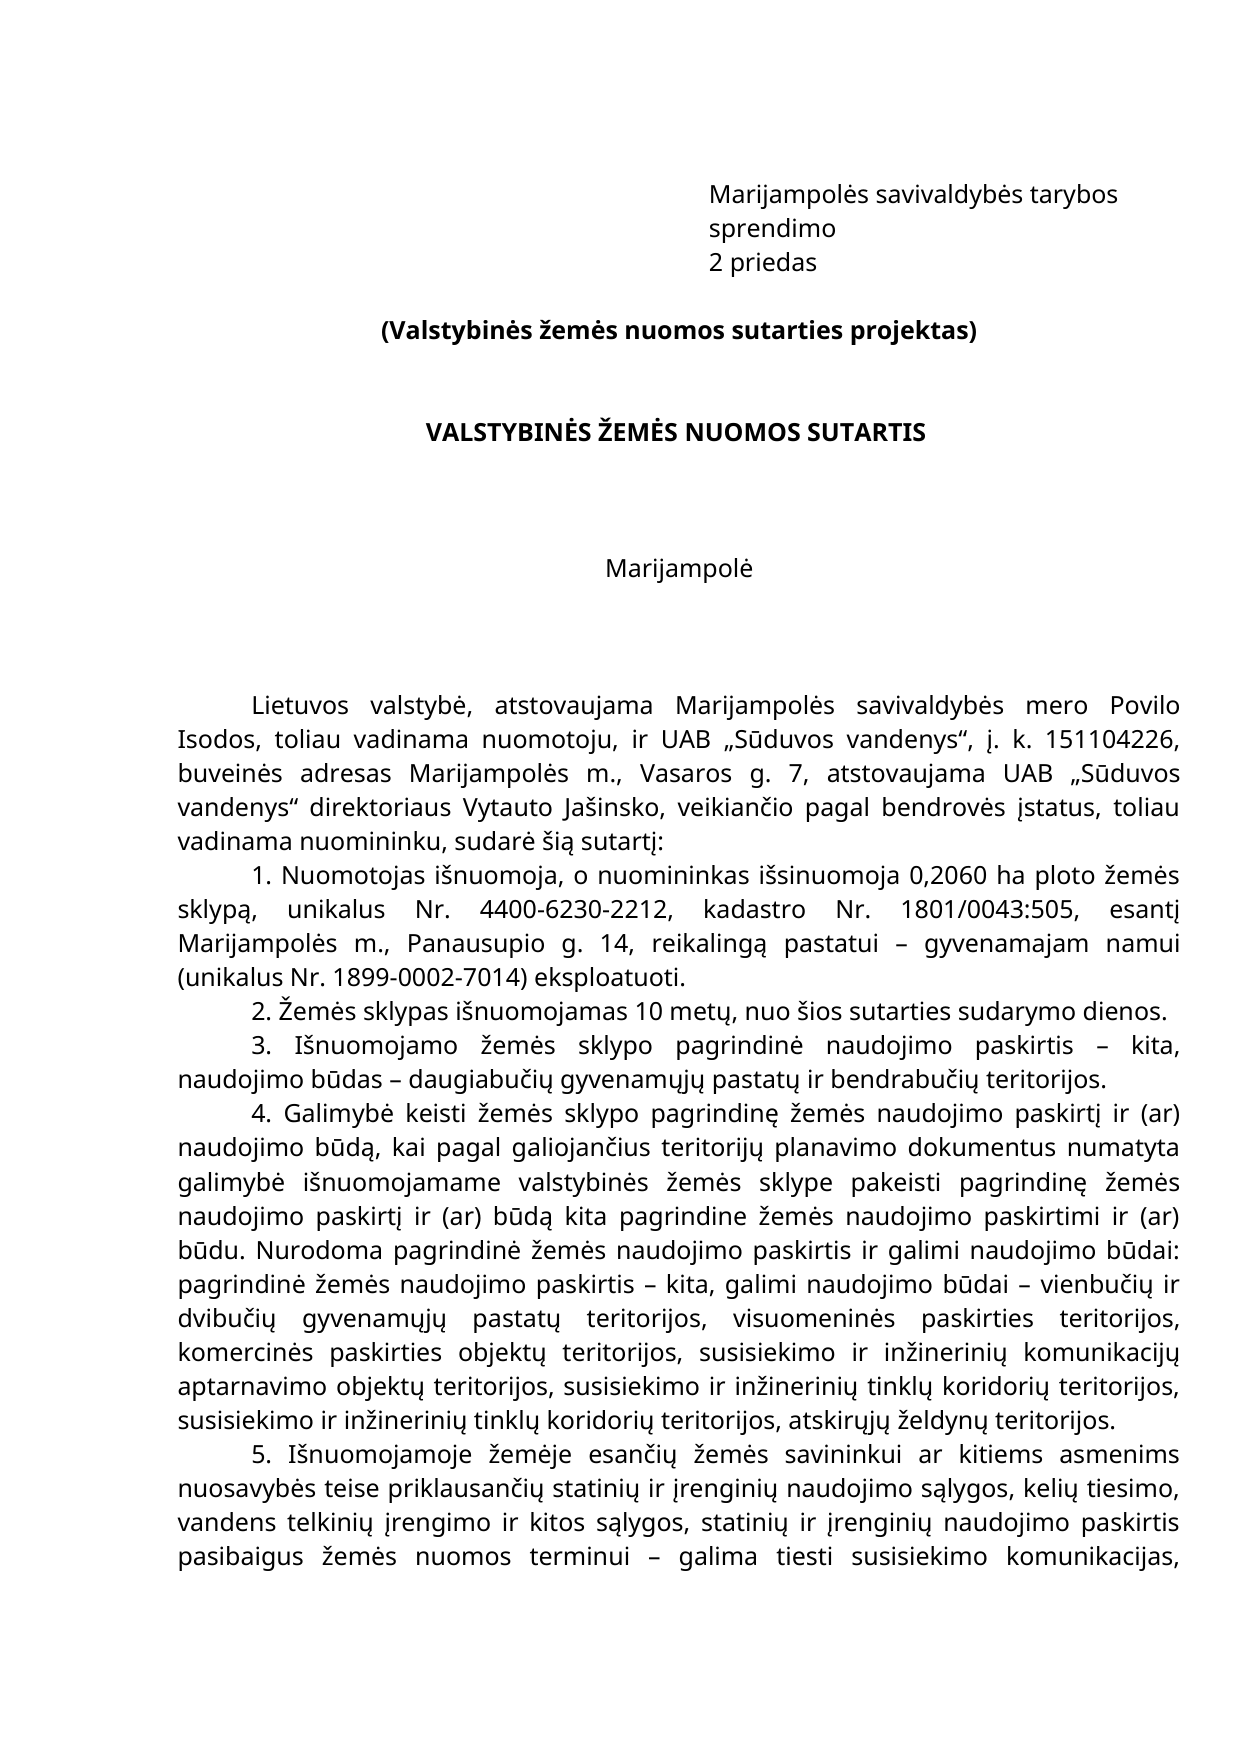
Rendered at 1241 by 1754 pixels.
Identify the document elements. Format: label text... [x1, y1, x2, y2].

text 5. Išnuomojamoje žemėje esančių žemės savininkui ar kitiems asmenims nuosavybės teise priklausančių statinių ir įrenginių naudojimo sąlygos, kelių tiesimo, vandens telkinių įrengimo ir kitos sąlygos, statinių ir įrenginių naudojimo paskirtis pasibaigus žemės nuomos terminui – galima tiesti susisiekimo komunikacijas, [177, 1437, 1181, 1573]
text 4. Galimybė keisti žemės sklypo pagrindinę žemės naudojimo paskirtį ir (ar) naudojimo būdą, kai pagal galiojančius teritorijų planavimo dokumentus numatyta galimybė išnuomojamame valstybinės žemės sklype pakeisti pagrindinę žemės naudojimo paskirtį ir (ar) būdą kita pagrindine žemės naudojimo paskirtimi ir (ar) būdu. Nurodoma pagrindinė žemės naudojimo paskirtis ir galimi naudojimo būdai: pagrindinė žemės naudojimo paskirtis – kita, galimi naudojimo būdai – vienbučių ir dvibučių gyvenamųjų pastatų teritorijos, visuomeninės paskirties teritorijos, komercinės paskirties objektų teritorijos, susisiekimo ir inžinerinių komunikacijų aptarnavimo objektų teritorijos, susisiekimo ir inžinerinių tinklų koridorių teritorijos, susisiekimo ir inžinerinių tinklų koridorių teritorijos, atskirųjų želdynų teritorijos. [177, 1096, 1181, 1437]
text 1. Nuomotojas išnuomoja, o nuomininkas išsinuomoja 0,2060 ha ploto žemės sklypą, unikalus Nr. 4400-6230-2212, kadastro Nr. 1801/0043:505, esantį Marijampolės m., Panausupio g. 14, reikalingą pastatui – gyvenamajam namui (unikalus Nr. 1899-0002-7014) eksploatuoti. [177, 858, 1181, 994]
text 2 priedas [709, 244, 1181, 278]
text Lietuvos valstybė, atstovaujama Marijampolės savivaldybės mero Povilo Isodos, toliau vadinama nuomotoju, ir UAB „Sūduvos vandenys“, į. k. 151104226, buveinės adresas Marijampolės m., Vasaros g. 7, atstovaujama UAB „Sūduvos vandenys“ direktoriaus Vytauto Jašinsko, veikiančio pagal bendrovės įstatus, toliau vadinama nuomininku, sudarė šią sutartį: [177, 687, 1181, 858]
text VALSTYBINĖS ŽEMĖS NUOMOS SUTARTIS [177, 415, 1181, 449]
text 3. Išnuomojamo žemės sklypo pagrindinė naudojimo paskirtis – kita, naudojimo būdas – daugiabučių gyvenamųjų pastatų ir bendrabučių teritorijos. [177, 1028, 1181, 1096]
text Marijampolės savivaldybės tarybos [709, 176, 1181, 210]
text Marijampolė [177, 551, 1181, 585]
text 2. Žemės sklypas išnuomojamas 10 metų, nuo šios sutarties sudarymo dienos. [177, 994, 1181, 1028]
text sprendimo [709, 210, 1181, 244]
text (Valstybinės žemės nuomos sutarties projektas) [177, 313, 1181, 347]
